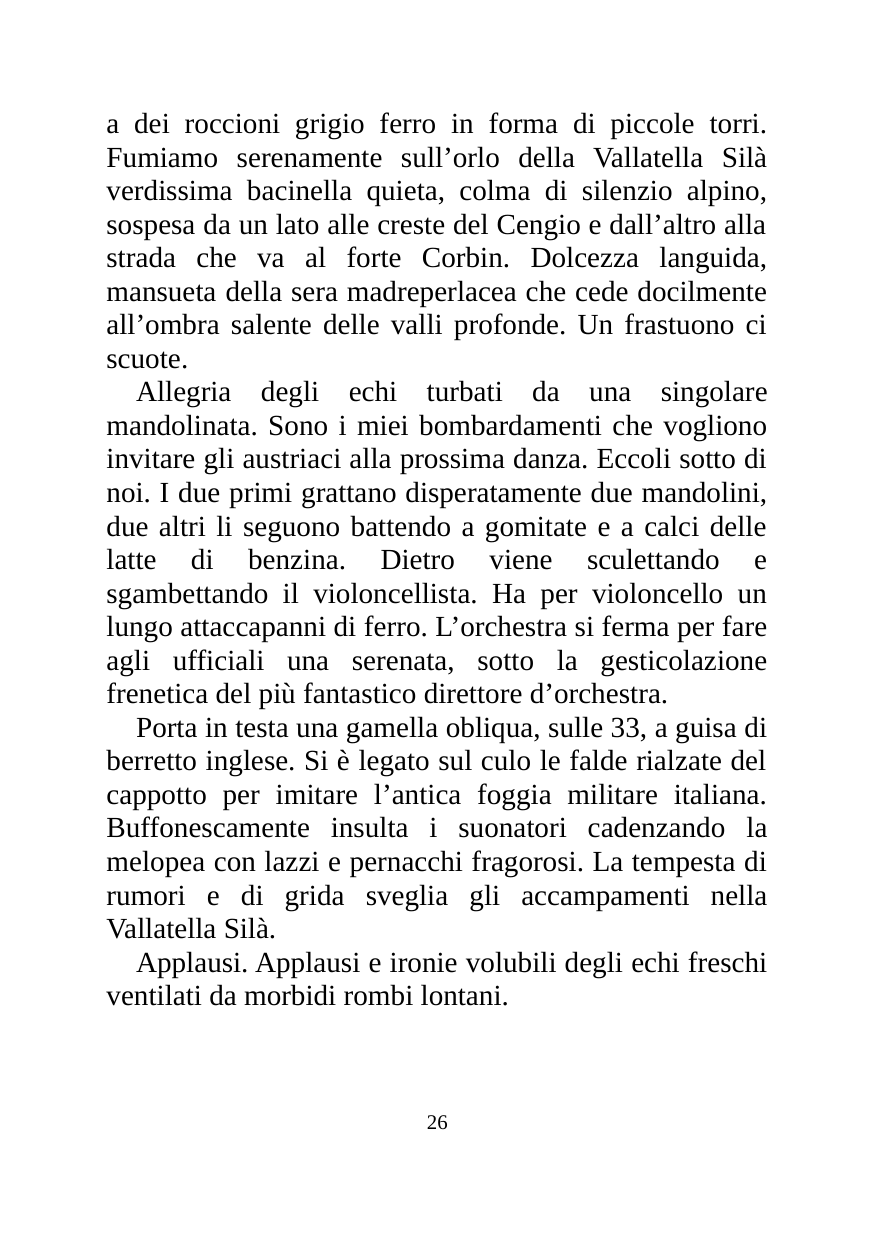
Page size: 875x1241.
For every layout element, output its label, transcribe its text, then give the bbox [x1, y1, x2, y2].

text a dei roccioni grigio ferro in forma di piccole torri. Fumiamo serenamente sull’orlo della Vallatella Silà verdissima bacinella quieta, colma di silenzio alpino, sospesa da un lato alle creste del Cengio e dall’altro alla strada che va al forte Corbin. Dolcezza languida, mansueta della sera madreperlacea che cede docilmente all’ombra salente delle valli profonde. Un frastuono ci scuote. [106, 106, 768, 374]
text Applausi. Applausi e ironie volubili degli echi freschi ventilati da morbidi rombi lontani. [106, 945, 768, 1012]
text Porta in testa una gamella obliqua, sulle 33, a guisa di berretto inglese. Si è legato sul culo le falde rialzate del cappotto per imitare l’antica foggia militare italiana. Buffonescamente insulta i suonatori cadenzando la melopea con lazzi e pernacchi fragorosi. La tempesta di rumori e di grida sveglia gli accampamenti nella Vallatella Silà. [106, 710, 768, 945]
text Allegria degli echi turbati da una singolare mandolinata. Sono i miei bombardamenti che vogliono invitare gli austriaci alla prossima danza. Eccoli sotto di noi. I due primi grattano disperatamente due mandolini, due altri li seguono battendo a gomitate e a calci delle latte di benzina. Dietro viene sculettando e sgambettando il violoncellista. Ha per violoncello un lungo attaccapanni di ferro. L’orchestra si ferma per fare agli ufficiali una serenata, sotto la gesticolazione frenetica del più fantastico direttore d’orchestra. [106, 374, 768, 710]
